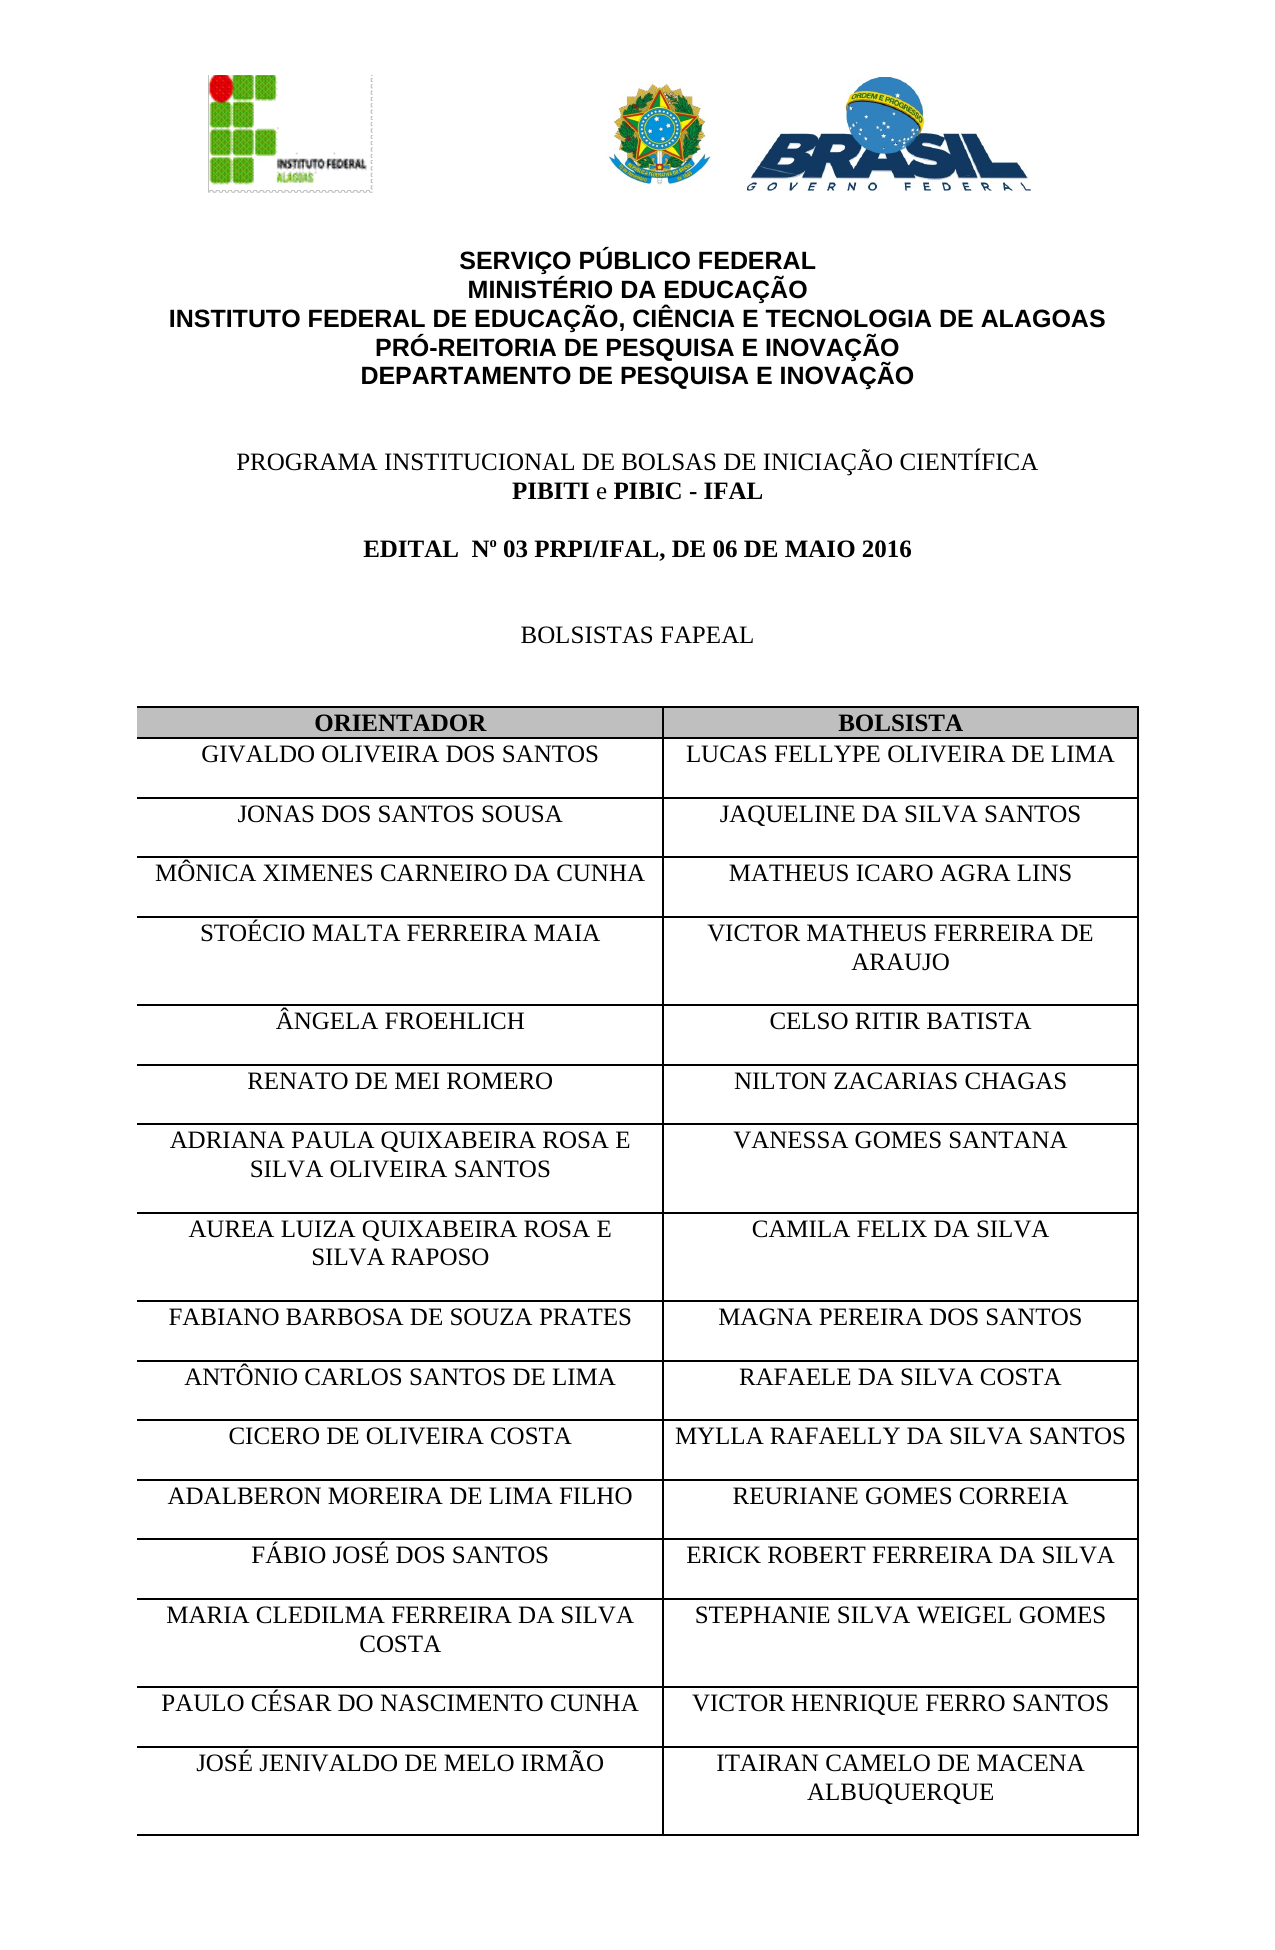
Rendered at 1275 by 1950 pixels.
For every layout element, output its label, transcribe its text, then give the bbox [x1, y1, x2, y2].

subtitle PRÓ-REITORIA DE PESQUISA E INOVAÇÃO [112, 332, 1163, 361]
table_cell AUREA LUIZA QUIXABEIRA ROSA E SILVA RAPOSO [137, 1214, 662, 1300]
text PIBITI e PIBIC - IFAL [112, 476, 1163, 505]
table_cell JOSÉ JENIVALDO DE MELO IRMÃO [137, 1748, 662, 1834]
table_cell RAFAELE DA SILVA COSTA [664, 1362, 1137, 1419]
table_cell VANESSA GOMES SANTANA [664, 1125, 1137, 1212]
table_cell RENATO DE MEI ROMERO [137, 1066, 662, 1123]
subtitle INSTITUTO FEDERAL DE EDUCAÇÃO, CIÊNCIA E TECNOLOGIA DE ALAGOAS [112, 304, 1163, 332]
table_cell MATHEUS ICARO AGRA LINS [664, 858, 1137, 916]
table_cell FABIANO BARBOSA DE SOUZA PRATES [137, 1302, 662, 1359]
table_cell CELSO RITIR BATISTA [664, 1006, 1137, 1064]
picture [605, 81, 713, 187]
table_cell ANTÔNIO CARLOS SANTOS DE LIMA [137, 1362, 662, 1419]
table_header ORIENTADOR [137, 708, 662, 737]
text PROGRAMA INSTITUCIONAL DE BOLSAS DE INICIAÇÃO CIENTÍFICA [112, 447, 1163, 476]
table_cell VICTOR MATHEUS FERREIRA DE ARAUJO [664, 918, 1137, 1004]
text BOLSISTAS FAPEAL [112, 620, 1163, 649]
table_cell LUCAS FELLYPE OLIVEIRA DE LIMA [664, 739, 1137, 797]
table_cell VICTOR HENRIQUE FERRO SANTOS [664, 1688, 1137, 1746]
table_cell ADALBERON MOREIRA DE LIMA FILHO [137, 1481, 662, 1538]
table_cell STEPHANIE SILVA WEIGEL GOMES [664, 1600, 1137, 1686]
table_cell PAULO CÉSAR DO NASCIMENTO CUNHA [137, 1688, 662, 1746]
table_cell MÔNICA XIMENES CARNEIRO DA CUNHA [137, 858, 662, 916]
table_cell ITAIRAN CAMELO DE MACENA ALBUQUERQUE [664, 1748, 1137, 1834]
picture [207, 75, 373, 194]
table_cell MARIA CLEDILMA FERREIRA DA SILVA COSTA [137, 1600, 662, 1686]
table_cell CICERO DE OLIVEIRA COSTA [137, 1421, 662, 1479]
table_cell GIVALDO OLIVEIRA DOS SANTOS [137, 739, 662, 797]
table_cell CAMILA FELIX DA SILVA [664, 1214, 1137, 1300]
table_cell NILTON ZACARIAS CHAGAS [664, 1066, 1137, 1123]
table_cell REURIANE GOMES CORREIA [664, 1481, 1137, 1538]
text DEPARTAMENTO DE PESQUISA E INOVAÇÃO [112, 361, 1163, 390]
table_cell STOÉCIO MALTA FERREIRA MAIA [137, 918, 662, 1004]
table_cell ADRIANA PAULA QUIXABEIRA ROSA E SILVA OLIVEIRA SANTOS [137, 1125, 662, 1212]
text EDITAL No 03 PRPI/IFAL, DE 06 DE MAIO 2016 [112, 534, 1163, 562]
table_cell JONAS DOS SANTOS SOUSA [137, 799, 662, 856]
subtitle SERVIÇO PÚBLICO FEDERAL [112, 246, 1163, 275]
table_cell ERICK ROBERT FERREIRA DA SILVA [664, 1540, 1137, 1598]
table_cell ÂNGELA FROEHLICH [137, 1006, 662, 1064]
table_cell MYLLA RAFAELLY DA SILVA SANTOS [664, 1421, 1137, 1479]
table_cell JAQUELINE DA SILVA SANTOS [664, 799, 1137, 856]
table_cell MAGNA PEREIRA DOS SANTOS [664, 1302, 1137, 1359]
table_header BOLSISTA [664, 708, 1137, 737]
table_cell FÁBIO JOSÉ DOS SANTOS [137, 1540, 662, 1598]
subtitle MINISTÉRIO DA EDUCAÇÃO [112, 275, 1163, 304]
